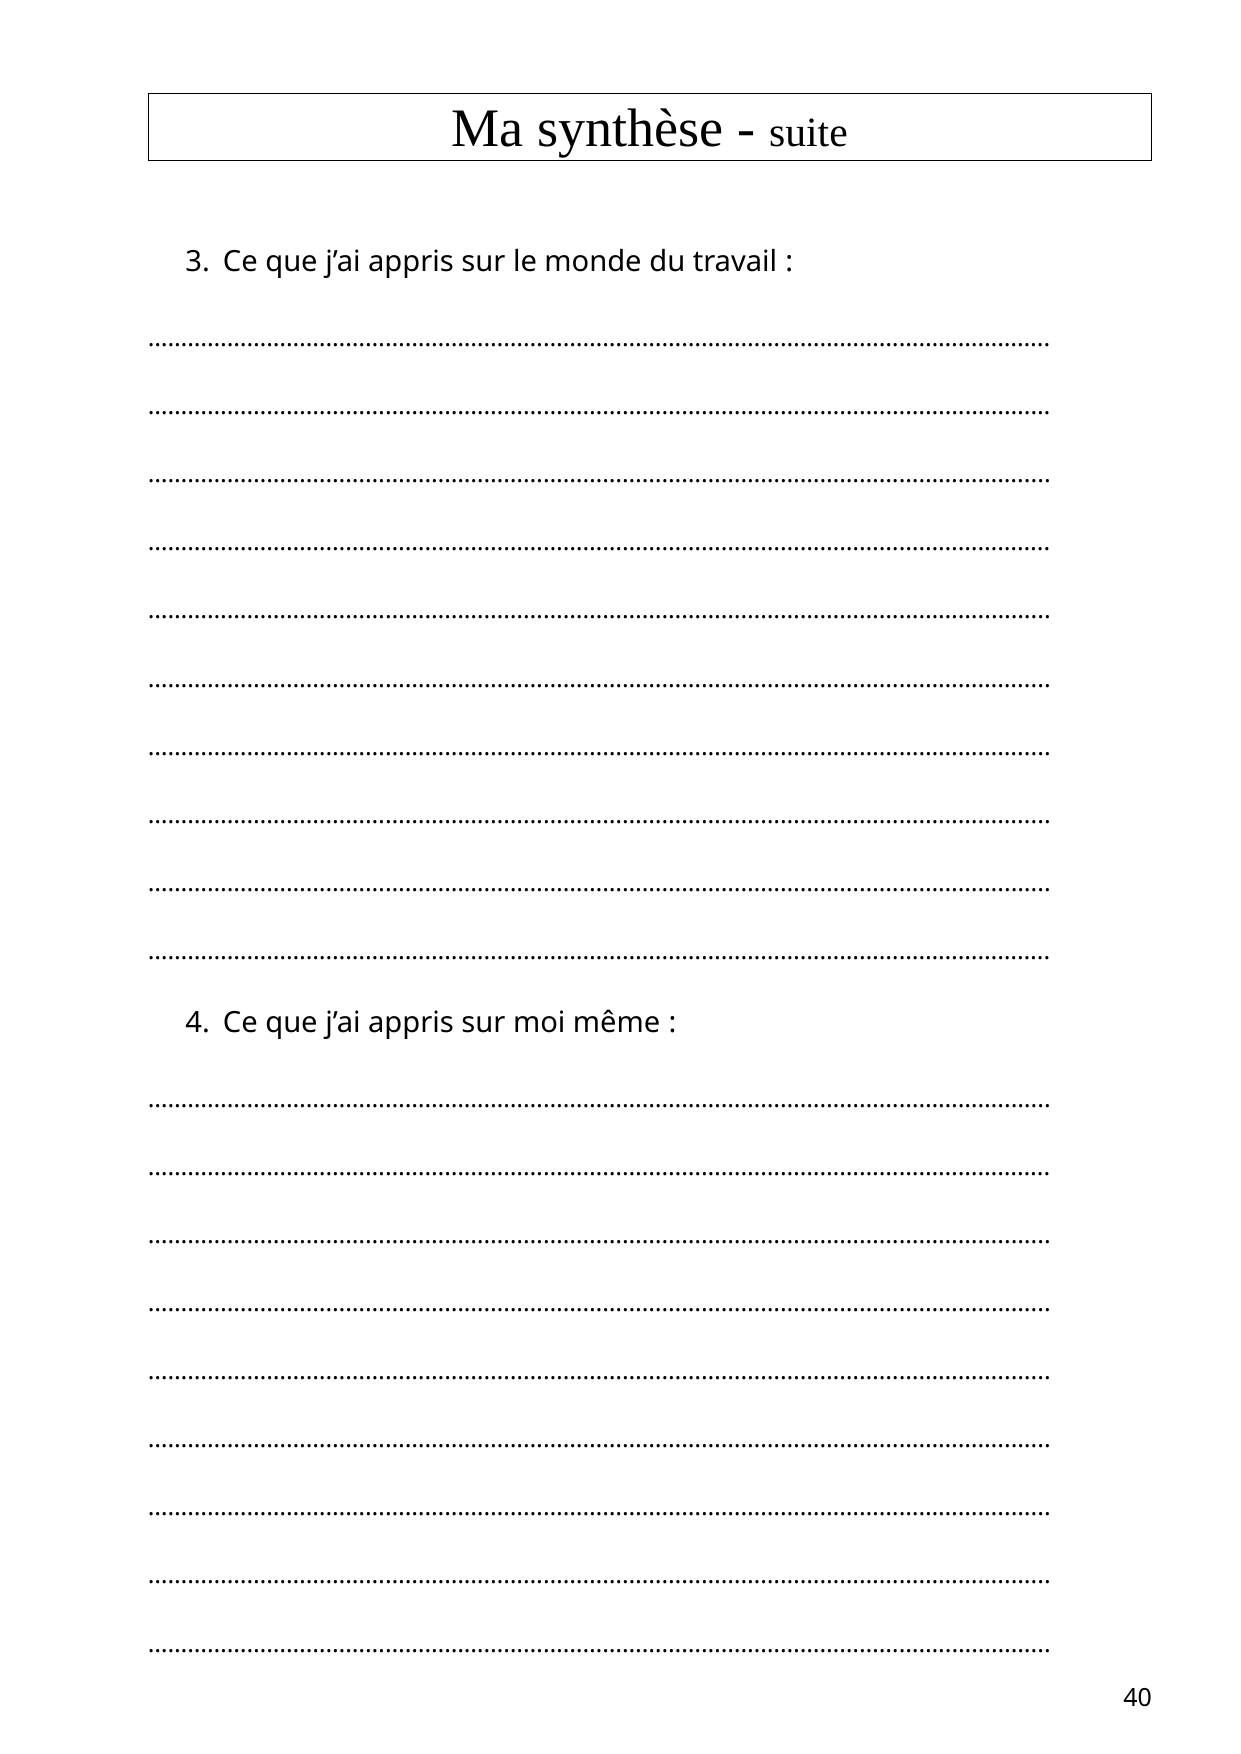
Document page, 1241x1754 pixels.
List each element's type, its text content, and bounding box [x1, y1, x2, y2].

text ………………………………………………………………………………………………………………..……... [148, 1285, 1152, 1319]
text …………………………………………………………………………………………………………………..…... [148, 1217, 1152, 1251]
text …………………………………………………………………………………………………………………..…... [148, 1489, 1152, 1523]
text ……………………………………………………………………………………………………………………..... [148, 456, 1152, 490]
text ………………………………………………………………………………………………………………..……... [148, 592, 1152, 626]
text …………………………………………………………………………………………………………………..…... [148, 1080, 1152, 1114]
list Ce que j’ai appris sur moi même : [185, 1001, 1152, 1041]
text …………………………………………………………………………………………………………………..…... [148, 1353, 1152, 1387]
text ……………………………………………………………………………………………………………………….. [148, 320, 1152, 354]
text ……………………………………………………………………………………………………………………….. [148, 933, 1152, 967]
text ……………………………………………………………………………………………………………………….. [148, 524, 1152, 558]
text ……………………………………………………………………………………………………………………..... [148, 660, 1152, 694]
text ………………………………………………………………………………………………….………………….… [148, 388, 1152, 422]
text ……………………………………………………………………………………………………………………..... [148, 797, 1152, 831]
text ……………………………………………………………………………………………………………………..... [148, 728, 1152, 762]
list Ce que j’ai appris sur le monde du travail : [185, 240, 1152, 280]
text …………………………………………………………………………………………………………..…………... [148, 1625, 1152, 1659]
text ……………………………………………………………………………………………………………………….. [148, 1148, 1152, 1182]
text …………………………………………………………………………………………………………………..…... [148, 1421, 1152, 1455]
text Ma synthèse - suite [149, 94, 1151, 160]
text …………………………………………………………………………………………………………………..…... [148, 1557, 1152, 1591]
text …………………………………………………………………………………………………………………..…... [148, 865, 1152, 899]
